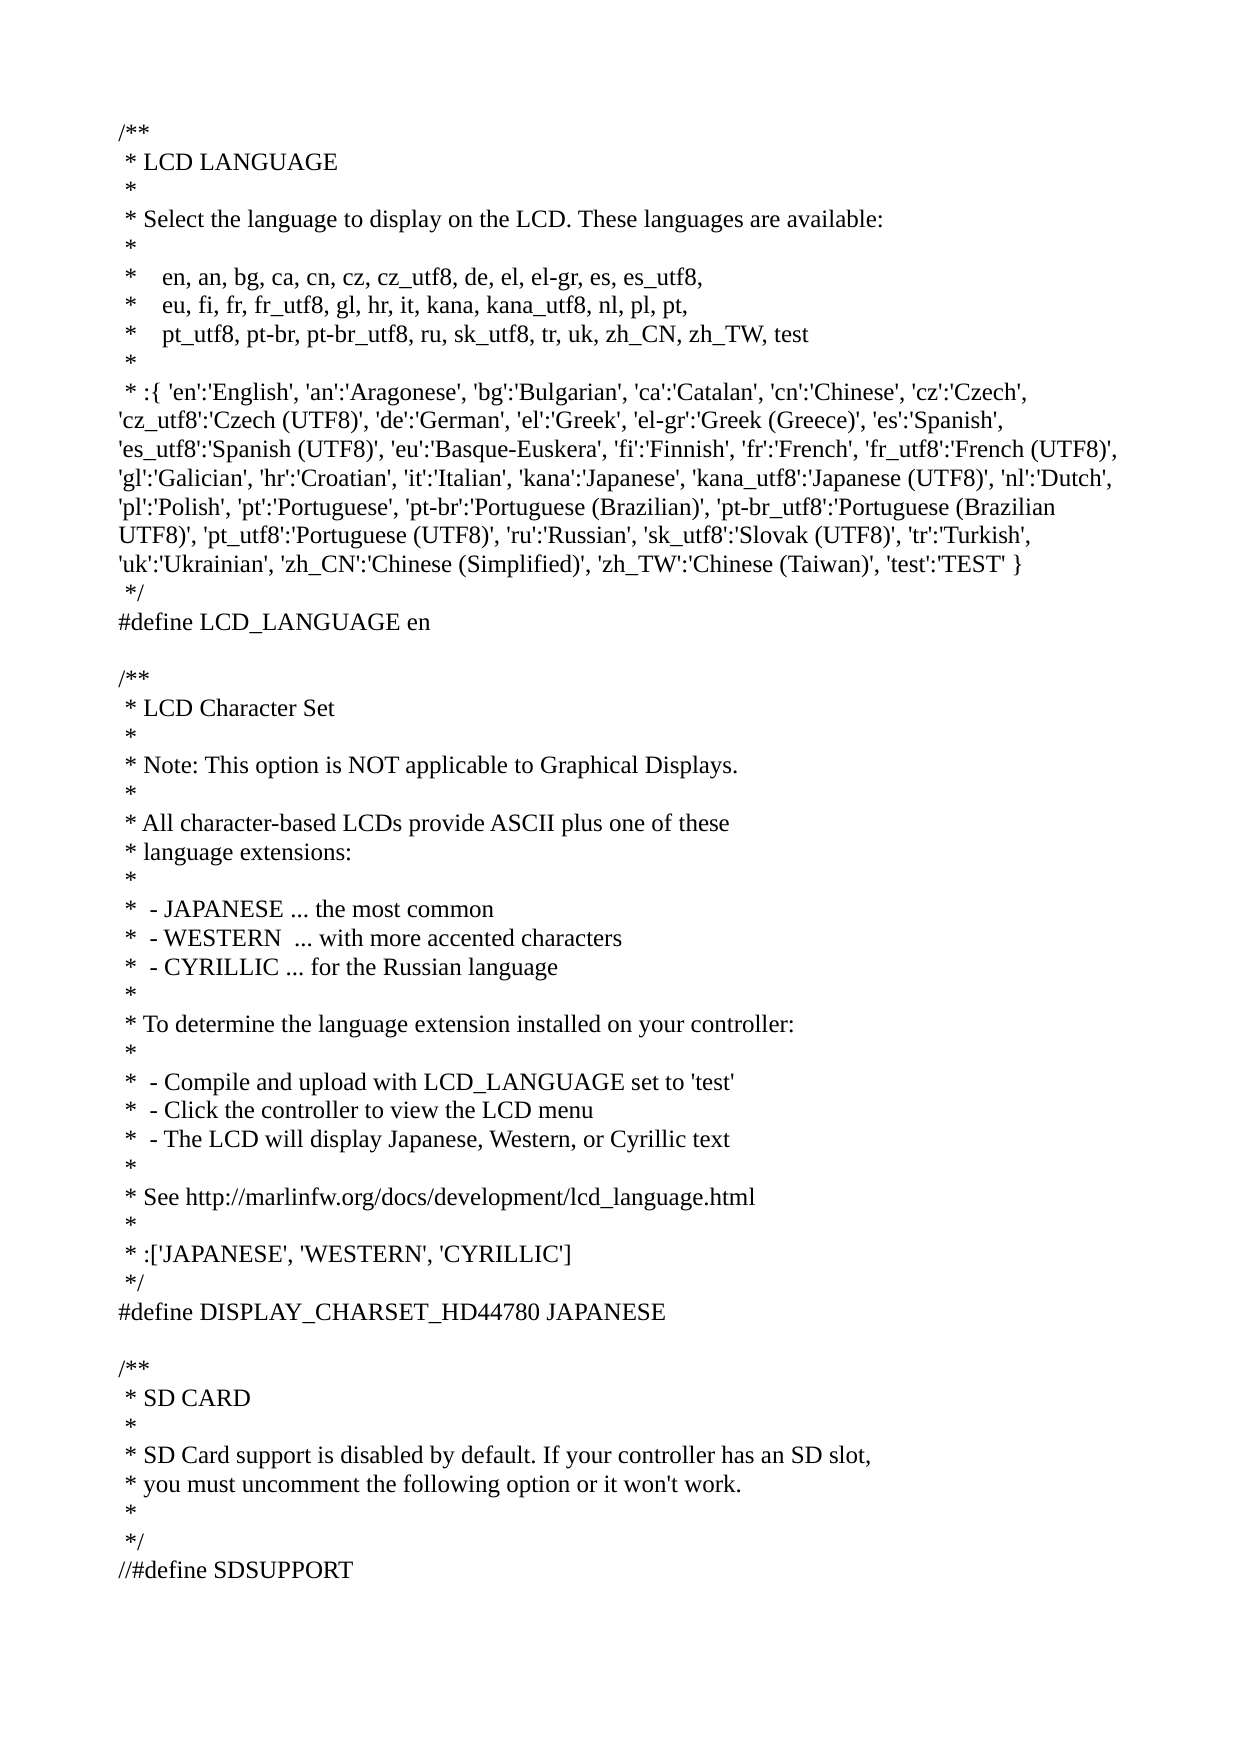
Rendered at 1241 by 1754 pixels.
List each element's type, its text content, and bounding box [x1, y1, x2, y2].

text * [118, 866, 1122, 894]
text * All character-based LCDs provide ASCII plus one of these [118, 808, 1122, 837]
text */ [118, 578, 1122, 607]
text */ [118, 1527, 1122, 1556]
text * LCD Character Set [118, 693, 1122, 722]
text * SD CARD [118, 1383, 1122, 1412]
text * [118, 981, 1122, 1009]
text * LCD LANGUAGE [118, 147, 1122, 176]
text #define LCD_LANGUAGE en [118, 607, 1122, 636]
text * SD Card support is disabled by default. If your controller has an SD slot, [118, 1441, 1122, 1469]
text * [118, 176, 1122, 204]
text * [118, 1153, 1122, 1182]
text /** [118, 118, 1122, 147]
text * Select the language to display on the LCD. These languages are available: [118, 204, 1122, 233]
text #define DISPLAY_CHARSET_HD44780 JAPANESE [118, 1297, 1122, 1326]
text * :['JAPANESE', 'WESTERN', 'CYRILLIC'] [118, 1239, 1122, 1268]
text * [118, 779, 1122, 808]
text */ [118, 1268, 1122, 1297]
text * [118, 1211, 1122, 1239]
text * eu, fi, fr, fr_utf8, gl, hr, it, kana, kana_utf8, nl, pl, pt, [118, 291, 1122, 319]
text /** [118, 1354, 1122, 1383]
text * See http://marlinfw.org/docs/development/lcd_language.html [118, 1182, 1122, 1211]
text * en, an, bg, ca, cn, cz, cz_utf8, de, el, el-gr, es, es_utf8, [118, 262, 1122, 291]
text * - JAPANESE ... the most common [118, 894, 1122, 923]
text * - The LCD will display Japanese, Western, or Cyrillic text [118, 1124, 1122, 1153]
text * [118, 1498, 1122, 1527]
text * :{ 'en':'English', 'an':'Aragonese', 'bg':'Bulgarian', 'ca':'Catalan', 'cn':'Chinese', 'cz':'Czech', 'cz_utf8':'Czech (UTF8)', 'de':'German', 'el':'Greek', 'el-gr':'Greek (Greece)', 'es':'Spanish', 'es_utf8':'Spanish (UTF8)', 'eu':'Basque-Euskera', 'fi':'Finnish', 'fr':'French', 'fr_utf8':'French (UTF8)', 'gl':'Galician', 'hr':'Croatian', 'it':'Italian', 'kana':'Japanese', 'kana_utf8':'Japanese (UTF8)', 'nl':'Dutch', 'pl':'Polish', 'pt':'Portuguese', 'pt-br':'Portuguese (Brazilian)', 'pt-br_utf8':'Portuguese (Brazilian UTF8)', 'pt_utf8':'Portuguese (UTF8)', 'ru':'Russian', 'sk_utf8':'Slovak (UTF8)', 'tr':'Turkish', 'uk':'Ukrainian', 'zh_CN':'Chinese (Simplified)', 'zh_TW':'Chinese (Taiwan)', 'test':'TEST' } [118, 377, 1122, 578]
text /** [118, 664, 1122, 693]
text * you must uncomment the following option or it won't work. [118, 1469, 1122, 1498]
text * - Click the controller to view the LCD menu [118, 1096, 1122, 1124]
text * [118, 1412, 1122, 1441]
text * pt_utf8, pt-br, pt-br_utf8, ru, sk_utf8, tr, uk, zh_CN, zh_TW, test [118, 319, 1122, 348]
text * - Compile and upload with LCD_LANGUAGE set to 'test' [118, 1067, 1122, 1096]
text * To determine the language extension installed on your controller: [118, 1009, 1122, 1038]
text * - WESTERN ... with more accented characters [118, 923, 1122, 952]
text * [118, 233, 1122, 262]
text * Note: This option is NOT applicable to Graphical Displays. [118, 751, 1122, 779]
text * [118, 722, 1122, 751]
text * - CYRILLIC ... for the Russian language [118, 952, 1122, 981]
text * [118, 1038, 1122, 1067]
text * language extensions: [118, 837, 1122, 866]
text //#define SDSUPPORT [118, 1556, 1122, 1584]
text * [118, 348, 1122, 377]
